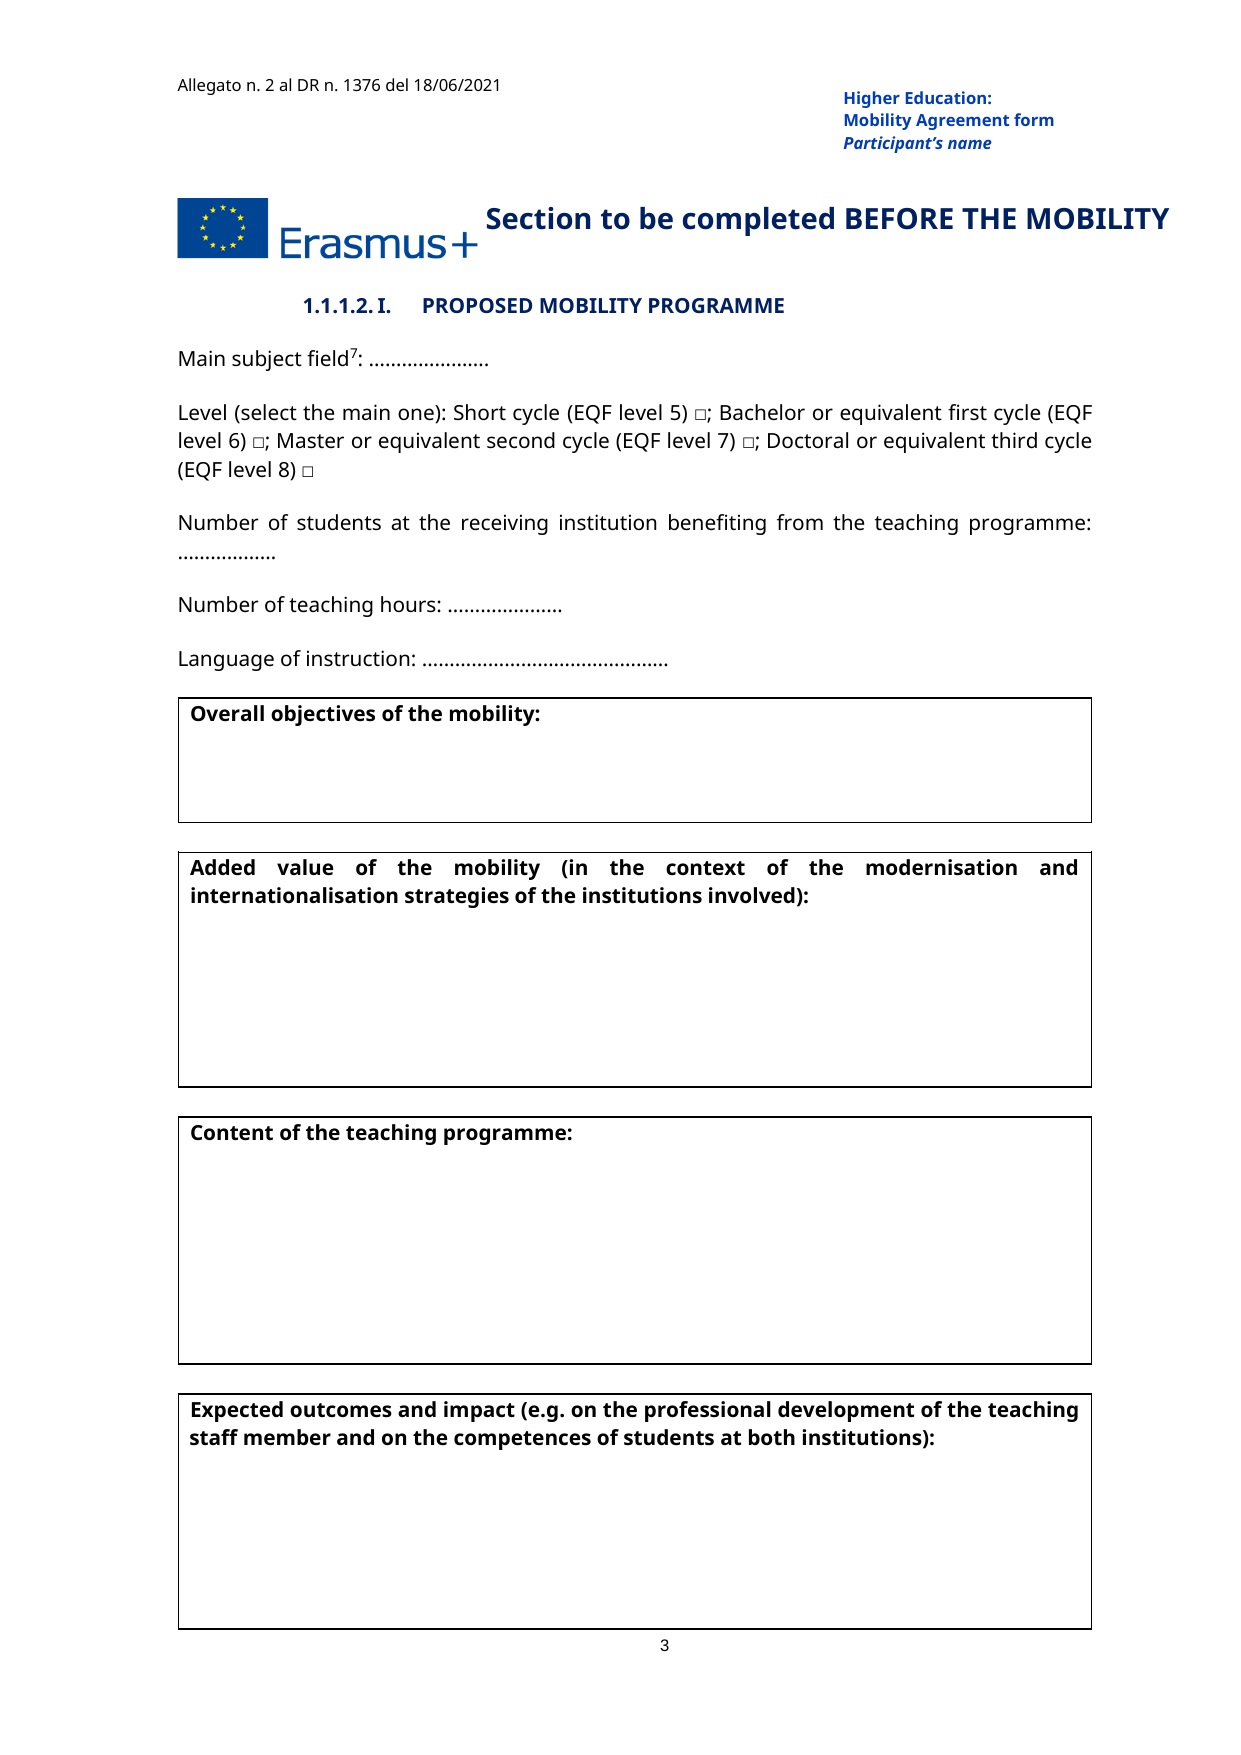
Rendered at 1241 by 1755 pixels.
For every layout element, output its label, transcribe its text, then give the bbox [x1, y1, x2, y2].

text Main subject field: …………………. [177, 344, 1093, 373]
table_header Added value of the mobility (in the context of the modernisation and internationalisation strategies of the institutions involved): [179, 853, 1091, 1086]
text Language of instruction: ……………………………………… [177, 644, 1093, 672]
subtitle I. PROPOSED MOBILITY PROGRAMME [302, 291, 1093, 319]
text Number of teaching hours: ………………… [177, 590, 1093, 619]
table_header Content of the teaching programme: [179, 1118, 1091, 1363]
table_header Overall objectives of the mobility: [179, 699, 1091, 821]
text Level (select the main one): Short cycle (EQF level 5) ☐; Bachelor or equivalent first cycle (EQF level 6) ☐; Master or equivalent second cycle (EQF level 7) ☐; Doctoral or equivalent third cycle (EQF level 8) ☐ [177, 398, 1093, 483]
text Section to be completed BEFORE THE MOBILITY [269, 198, 1196, 238]
table_header Expected outcomes and impact (e.g. on the professional development of the teaching staff member and on the competences of students at both institutions): [179, 1395, 1091, 1628]
text Number of students at the receiving institution benefiting from the teaching programme: ……………… [177, 508, 1093, 565]
